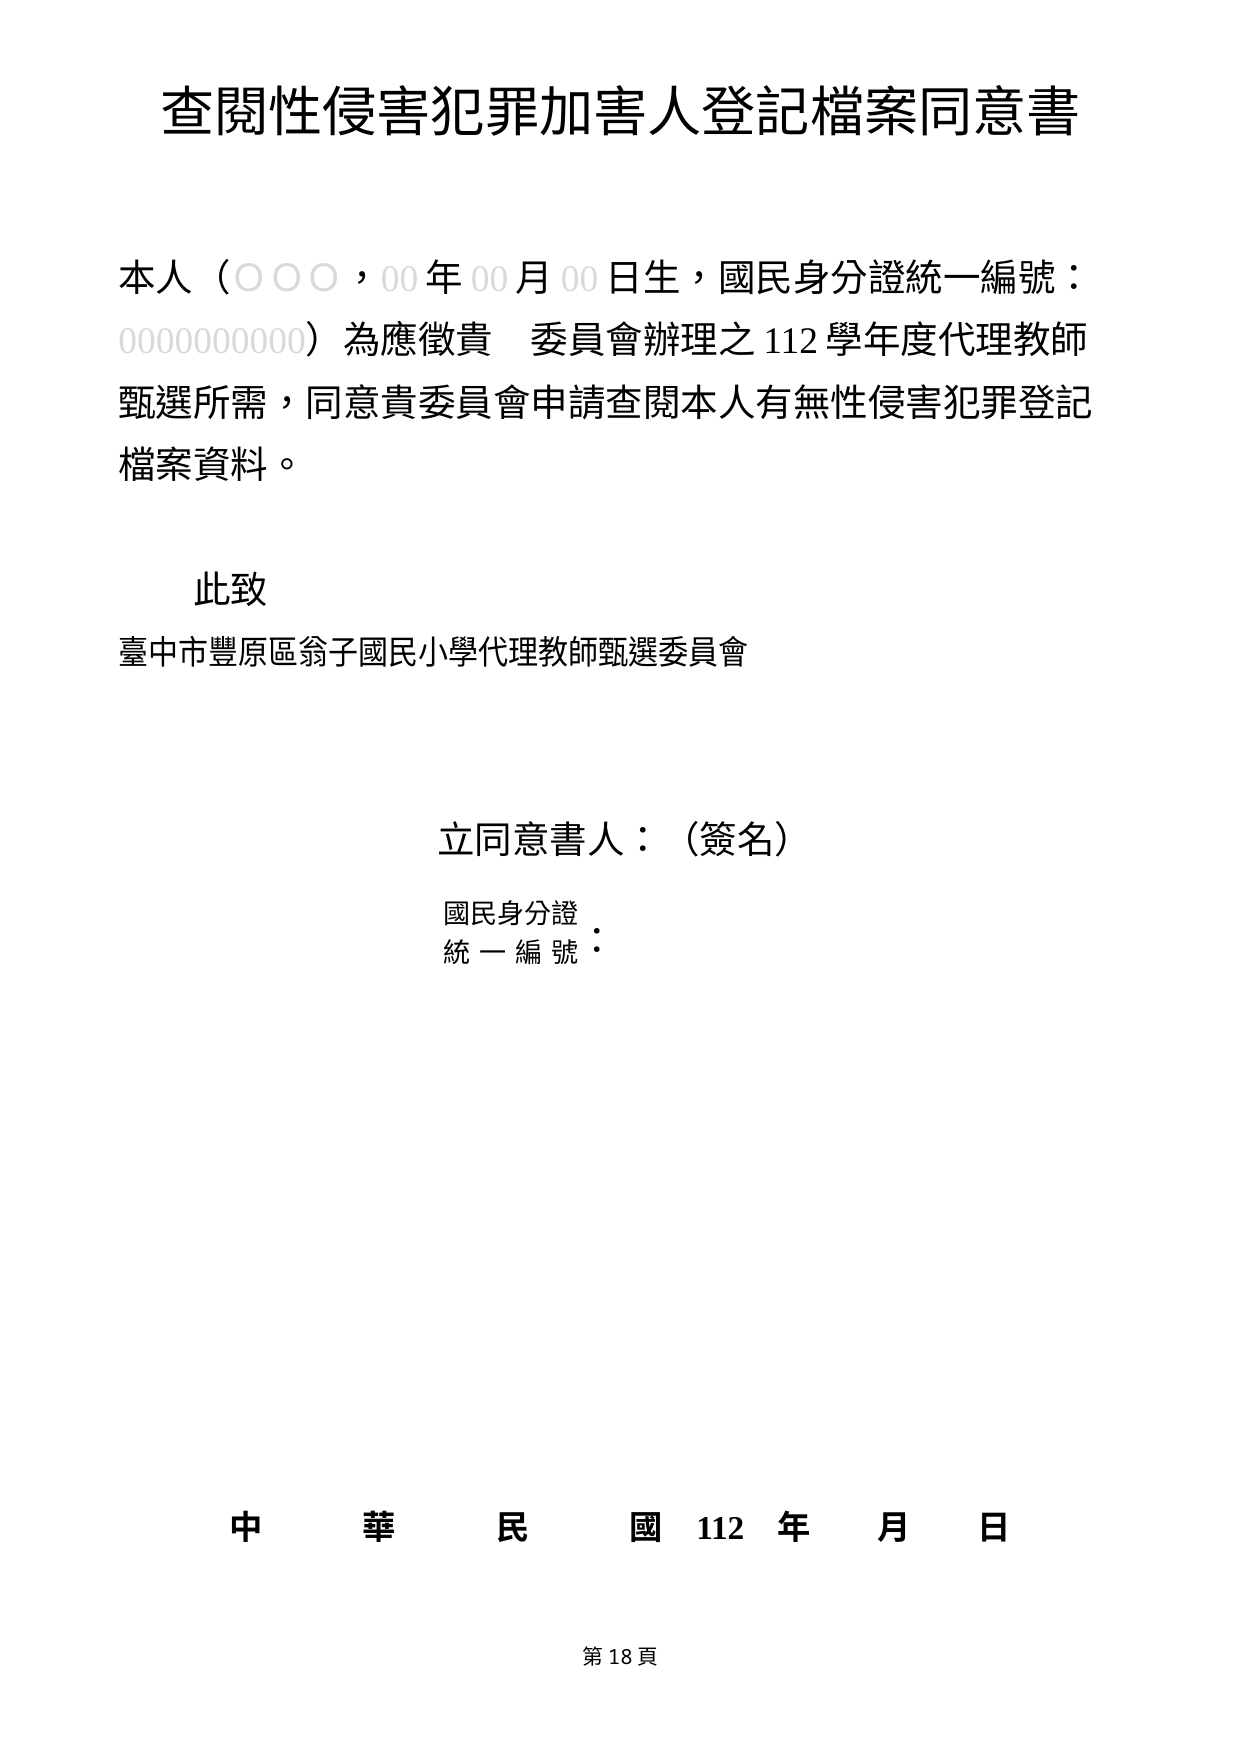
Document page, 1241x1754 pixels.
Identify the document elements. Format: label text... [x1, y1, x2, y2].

text 國民身分證統一編號： [118, 858, 1122, 983]
text 本人（ＯＯＯ，00年00月00日生，國民身分證統一編號：0000000000）為應徵貴 委員會辦理之112學年度代理教師甄選所需，同意貴委員會申請查閱本人有無性侵害犯罪登記檔案資料。 [118, 233, 1122, 483]
text 立同意書人：（簽名） [118, 795, 1122, 858]
text 臺中市豐原區翁子國民小學代理教師甄選委員會 [118, 608, 1122, 670]
text 中 華 民 國 112 年 月 日 [118, 1483, 1122, 1545]
text 此致 [118, 545, 1122, 608]
text 查閱性侵害犯罪加害人登記檔案同意書 [118, 68, 1122, 147]
